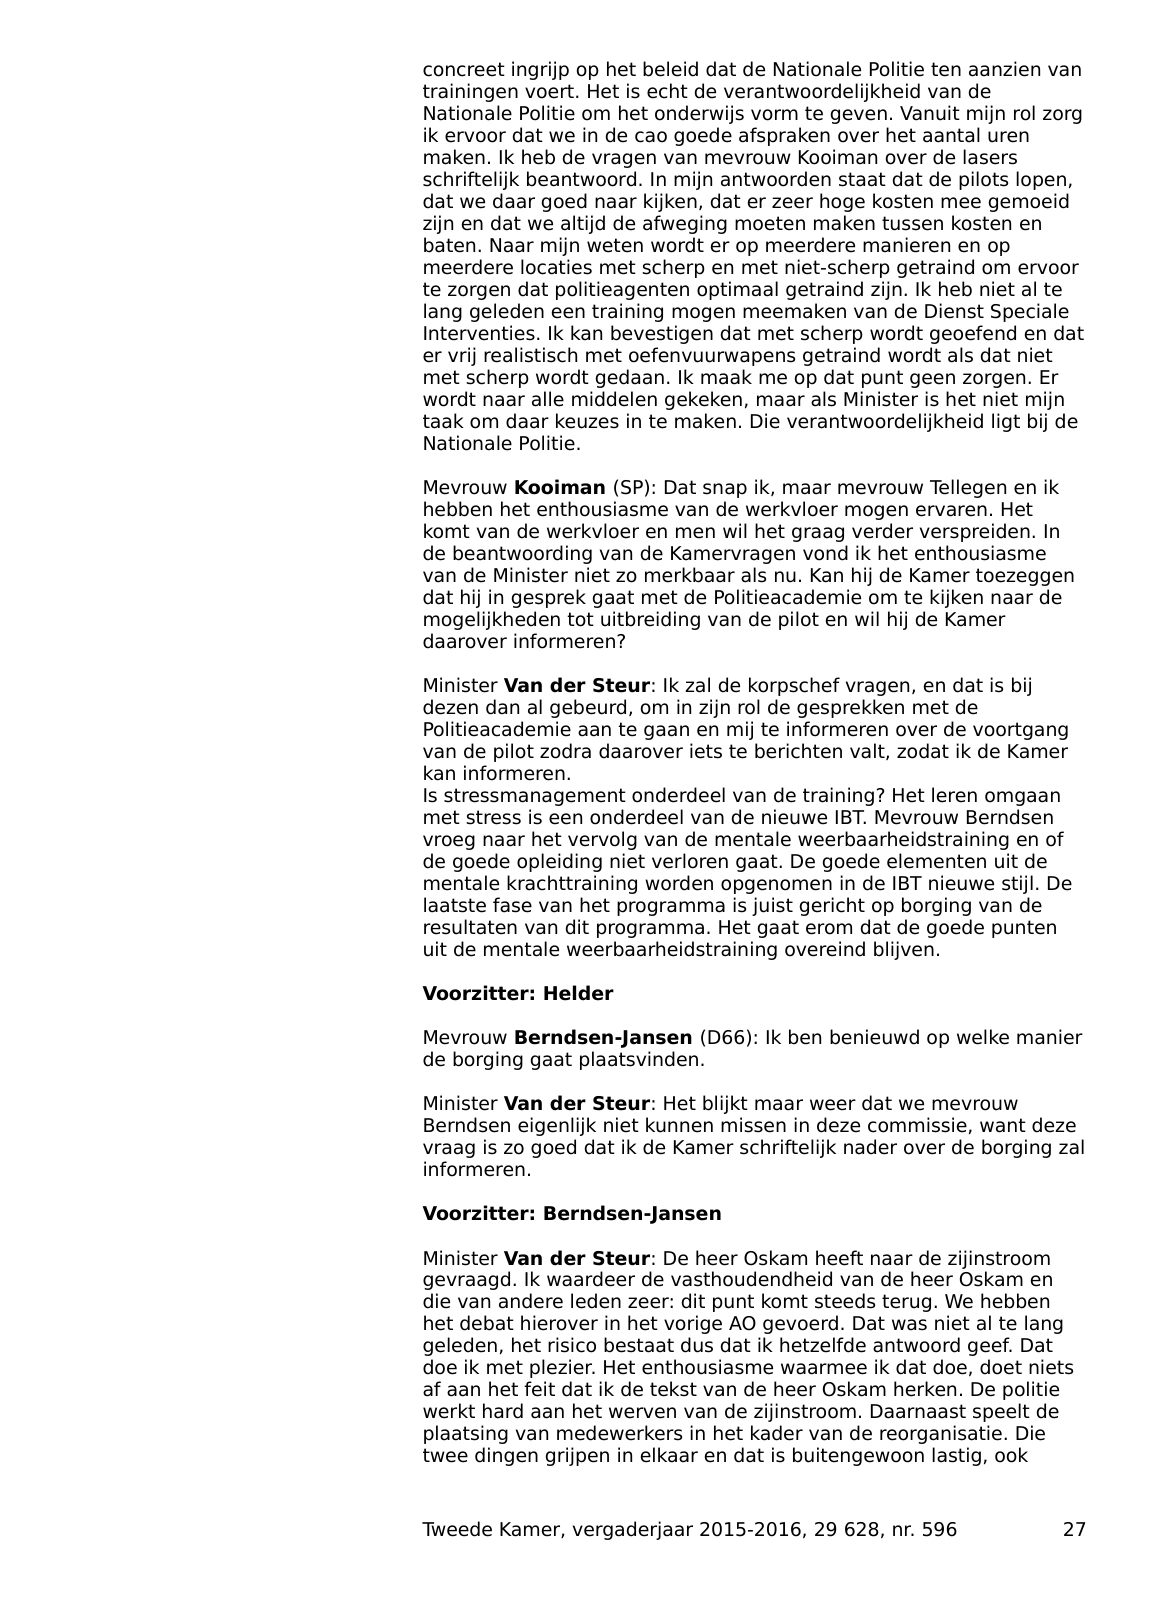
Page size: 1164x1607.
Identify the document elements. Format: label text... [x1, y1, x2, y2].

text Minister Van der Steur: De heer Oskam heeft naar de zijinstroom gevraagd. Ik waardeer de vasthoudendheid van de heer Oskam en die van andere leden zeer: dit punt komt steeds terug. We hebben het debat hierover in het vorige AO gevoerd. Dat was niet al te lang geleden, het risico bestaat dus dat ik hetzelfde antwoord geef. Dat doe ik met plezier. Het enthousiasme waarmee ik dat doe, doet niets af aan het feit dat ik de tekst van de heer Oskam herken. De politie werkt hard aan het werven van de zijinstroom. Daarnaast speelt de plaatsing van medewerkers in het kader van de reorganisatie. Die twee dingen grijpen in elkaar en dat is buitengewoon lastig, ook [422, 1247, 1087, 1467]
text Is stressmanagement onderdeel van de training? Het leren omgaan met stress is een onderdeel van de nieuwe IBT. Mevrouw Berndsen vroeg naar het vervolg van de mentale weerbaarheidstraining en of de goede opleiding niet verloren gaat. De goede elementen uit de mentale krachttraining worden opgenomen in de IBT nieuwe stijl. De laatste fase van het programma is juist gericht op borging van de resultaten van dit programma. Het gaat erom dat de goede punten uit de mentale weerbaarheidstraining overeind blijven. [422, 785, 1087, 961]
text Minister Van der Steur: Ik zal de korpschef vragen, en dat is bij dezen dan al gebeurd, om in zijn rol de gesprekken met de Politieacademie aan te gaan en mij te informeren over de voortgang van de pilot zodra daarover iets te berichten valt, zodat ik de Kamer kan informeren. [422, 675, 1087, 785]
text Mevrouw Kooiman (SP): Dat snap ik, maar mevrouw Tellegen en ik hebben het enthousiasme van de werkvloer mogen ervaren. Het komt van de werkvloer en men wil het graag verder verspreiden. In de beantwoording van de Kamervragen vond ik het enthousiasme van de Minister niet zo merkbaar als nu. Kan hij de Kamer toezeggen dat hij in gesprek gaat met de Politieacademie om te kijken naar de mogelijkheden tot uitbreiding van de pilot en wil hij de Kamer daarover informeren? [422, 477, 1087, 653]
subtitle Voorzitter: Berndsen-Jansen [422, 1203, 1087, 1225]
text Minister Van der Steur: Het blijkt maar weer dat we mevrouw Berndsen eigenlijk niet kunnen missen in deze commissie, want deze vraag is zo goed dat ik de Kamer schriftelijk nader over de borging zal informeren. [422, 1093, 1087, 1181]
subtitle Voorzitter: Helder [422, 983, 1087, 1005]
text concreet ingrijp op het beleid dat de Nationale Politie ten aanzien van trainingen voert. Het is echt de verantwoordelijkheid van de Nationale Politie om het onderwijs vorm te geven. Vanuit mijn rol zorg ik ervoor dat we in de cao goede afspraken over het aantal uren maken. Ik heb de vragen van mevrouw Kooiman over de lasers schriftelijk beantwoord. In mijn antwoorden staat dat de pilots lopen, dat we daar goed naar kijken, dat er zeer hoge kosten mee gemoeid zijn en dat we altijd de afweging moeten maken tussen kosten en baten. Naar mijn weten wordt er op meerdere manieren en op meerdere locaties met scherp en met niet-scherp getraind om ervoor te zorgen dat politieagenten optimaal getraind zijn. Ik heb niet al te lang geleden een training mogen meemaken van de Dienst Speciale Interventies. Ik kan bevestigen dat met scherp wordt geoefend en dat er vrij realistisch met oefenvuurwapens getraind wordt als dat niet met scherp wordt gedaan. Ik maak me op dat punt geen zorgen. Er wordt naar alle middelen gekeken, maar als Minister is het niet mijn taak om daar keuzes in te maken. Die verantwoordelijkheid ligt bij de Nationale Politie. [422, 59, 1087, 455]
text Mevrouw Berndsen-Jansen (D66): Ik ben benieuwd op welke manier de borging gaat plaatsvinden. [422, 1027, 1087, 1071]
